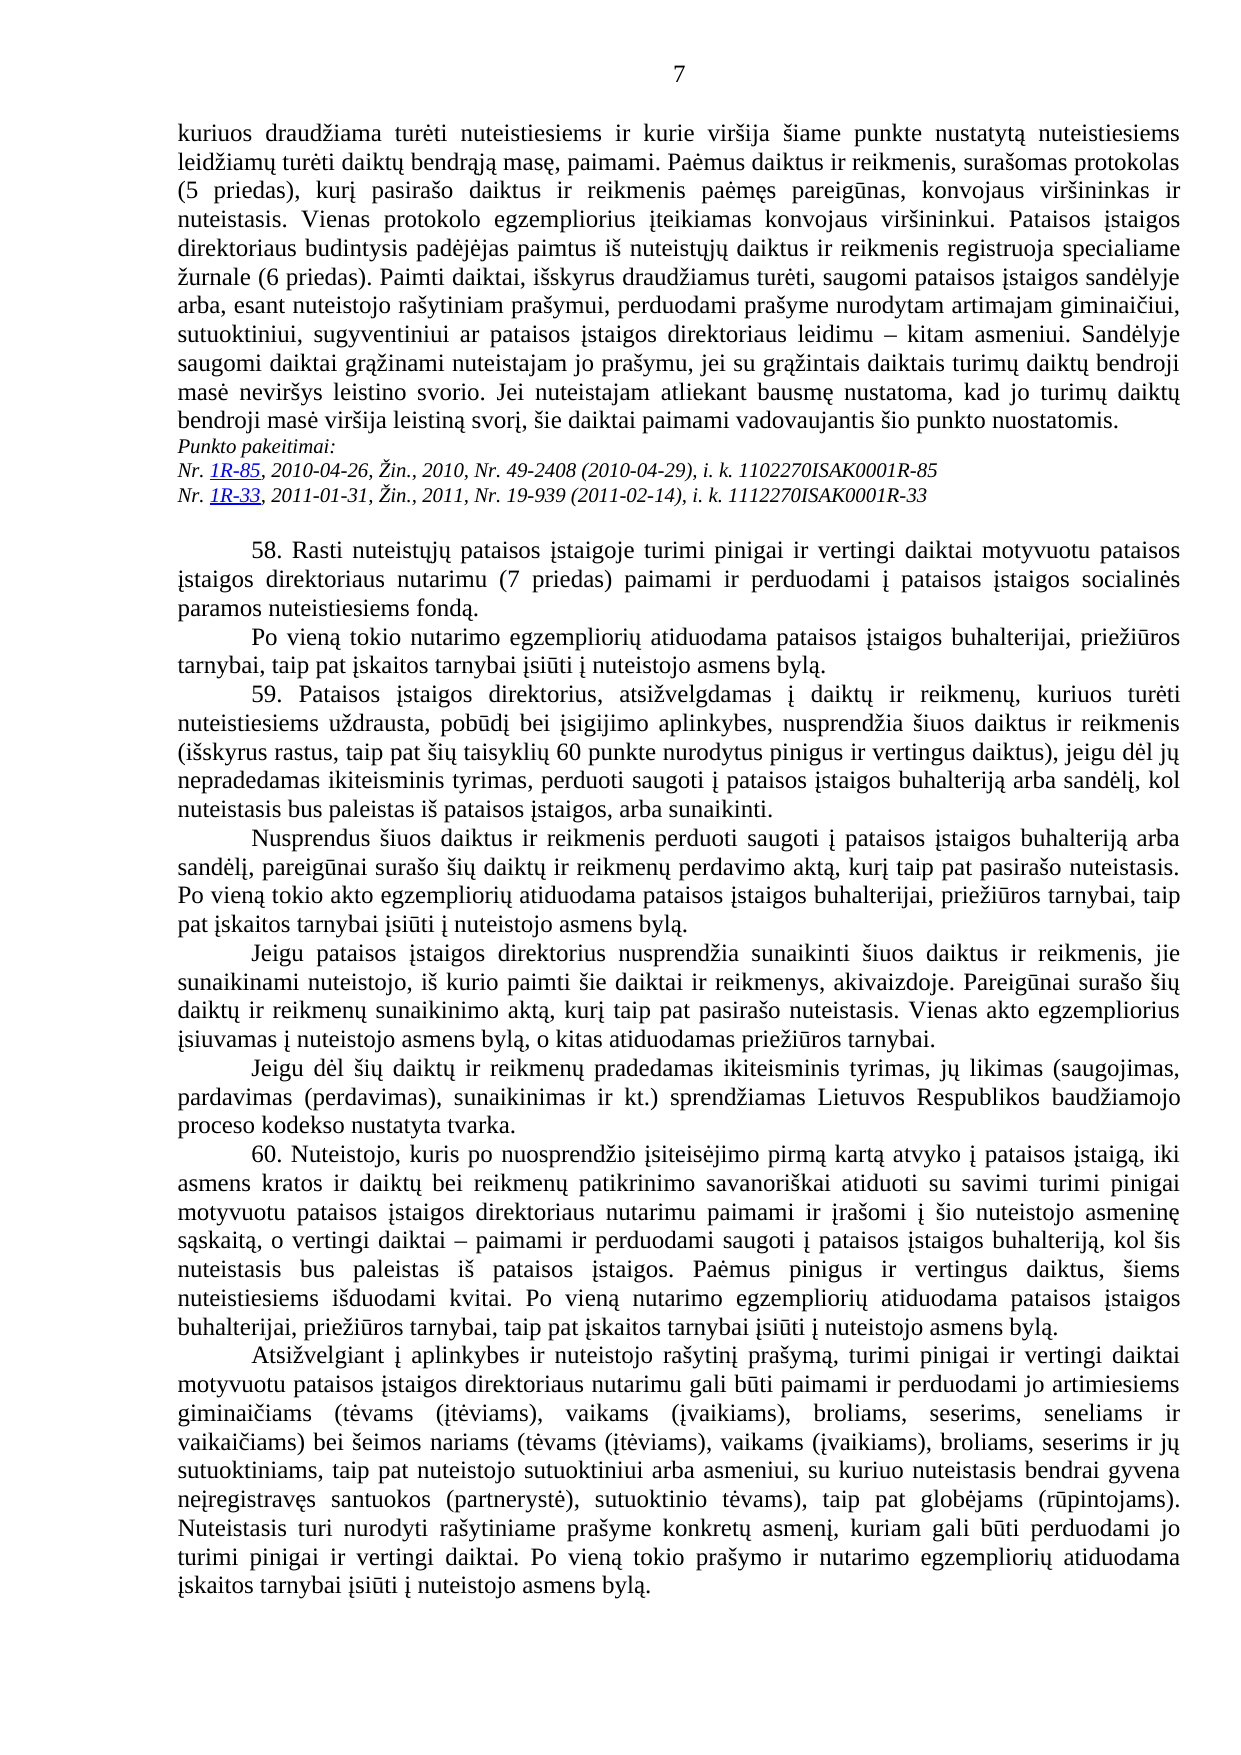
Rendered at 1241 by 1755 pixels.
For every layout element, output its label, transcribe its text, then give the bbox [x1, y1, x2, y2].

text Jeigu dėl šių daiktų ir reikmenų pradedamas ikiteisminis tyrimas, jų likimas (saugojimas, pardavimas (perdavimas), sunaikinimas ir kt.) sprendžiamas Lietuvos Respublikos baudžiamojo proceso kodekso nustatyta tvarka. [177, 1053, 1181, 1139]
text Jeigu pataisos įstaigos direktorius nusprendžia sunaikinti šiuos daiktus ir reikmenis, jie sunaikinami nuteistojo, iš kurio paimti šie daiktai ir reikmenys, akivaizdoje. Pareigūnai surašo šių daiktų ir reikmenų sunaikinimo aktą, kurį taip pat pasirašo nuteistasis. Vienas akto egzempliorius įsiuvamas į nuteistojo asmens bylą, o kitas atiduodamas priežiūros tarnybai. [177, 938, 1181, 1053]
text Nr. 1R-85, 2010-04-26, Žin., 2010, Nr. 49-2408 (2010-04-29), i. k. 1102270ISAK0001R-85 [177, 458, 1181, 482]
text 59. Pataisos įstaigos direktorius, atsižvelgdamas į daiktų ir reikmenų, kuriuos turėti nuteistiesiems uždrausta, pobūdį bei įsigijimo aplinkybes, nusprendžia šiuos daiktus ir reikmenis (išskyrus rastus, taip pat šių taisyklių 60 punkte nurodytus pinigus ir vertingus daiktus), jeigu dėl jų nepradedamas ikiteisminis tyrimas, perduoti saugoti į pataisos įstaigos buhalteriją arba sandėlį, kol nuteistasis bus paleistas iš pataisos įstaigos, arba sunaikinti. [177, 679, 1181, 823]
text Nusprendus šiuos daiktus ir reikmenis perduoti saugoti į pataisos įstaigos buhalteriją arba sandėlį, pareigūnai surašo šių daiktų ir reikmenų perdavimo aktą, kurį taip pat pasirašo nuteistasis. Po vieną tokio akto egzempliorių atiduodama pataisos įstaigos buhalterijai, priežiūros tarnybai, taip pat įskaitos tarnybai įsiūti į nuteistojo asmens bylą. [177, 823, 1181, 938]
text kuriuos draudžiama turėti nuteistiesiems ir kurie viršija šiame punkte nustatytą nuteistiesiems leidžiamų turėti daiktų bendrąją masę, paimami. Paėmus daiktus ir reikmenis, surašomas protokolas (5 priedas), kurį pasirašo daiktus ir reikmenis paėmęs pareigūnas, konvojaus viršininkas ir nuteistasis. Vienas protokolo egzempliorius įteikiamas konvojaus viršininkui. Pataisos įstaigos direktoriaus budintysis padėjėjas paimtus iš nuteistųjų daiktus ir reikmenis registruoja specialiame žurnale (6 priedas). Paimti daiktai, išskyrus draudžiamus turėti, saugomi pataisos įstaigos sandėlyje arba, esant nuteistojo rašytiniam prašymui, perduodami prašyme nurodytam artimajam giminaičiui, sutuoktiniui, sugyventiniui ar pataisos įstaigos direktoriaus leidimu – kitam asmeniui. Sandėlyje saugomi daiktai grąžinami nuteistajam jo prašymu, jei su grąžintais daiktais turimų daiktų bendroji masė neviršys leistino svorio. Jei nuteistajam atliekant bausmę nustatoma, kad jo turimų daiktų bendroji masė viršija leistiną svorį, šie daiktai paimami vadovaujantis šio punkto nuostatomis. [177, 118, 1181, 434]
text 60. Nuteistojo, kuris po nuosprendžio įsiteisėjimo pirmą kartą atvyko į pataisos įstaigą, iki asmens kratos ir daiktų bei reikmenų patikrinimo savanoriškai atiduoti su savimi turimi pinigai motyvuotu pataisos įstaigos direktoriaus nutarimu paimami ir įrašomi į šio nuteistojo asmeninę sąskaitą, o vertingi daiktai – paimami ir perduodami saugoti į pataisos įstaigos buhalteriją, kol šis nuteistasis bus paleistas iš pataisos įstaigos. Paėmus pinigus ir vertingus daiktus, šiems nuteistiesiems išduodami kvitai. Po vieną nutarimo egzempliorių atiduodama pataisos įstaigos buhalterijai, priežiūros tarnybai, taip pat įskaitos tarnybai įsiūti į nuteistojo asmens bylą. [177, 1139, 1181, 1340]
text Punkto pakeitimai: [177, 434, 1181, 458]
text Po vieną tokio nutarimo egzempliorių atiduodama pataisos įstaigos buhalterijai, priežiūros tarnybai, taip pat įskaitos tarnybai įsiūti į nuteistojo asmens bylą. [177, 622, 1181, 679]
text Nr. 1R-33, 2011-01-31, Žin., 2011, Nr. 19-939 (2011-02-14), i. k. 1112270ISAK0001R-33 [177, 482, 1181, 507]
text 58. Rasti nuteistųjų pataisos įstaigoje turimi pinigai ir vertingi daiktai motyvuotu pataisos įstaigos direktoriaus nutarimu (7 priedas) paimami ir perduodami į pataisos įstaigos socialinės paramos nuteistiesiems fondą. [177, 535, 1181, 622]
text Atsižvelgiant į aplinkybes ir nuteistojo rašytinį prašymą, turimi pinigai ir vertingi daiktai motyvuotu pataisos įstaigos direktoriaus nutarimu gali būti paimami ir perduodami jo artimiesiems giminaičiams (tėvams (įtėviams), vaikams (įvaikiams), broliams, seserims, seneliams ir vaikaičiams) bei šeimos nariams (tėvams (įtėviams), vaikams (įvaikiams), broliams, seserims ir jų sutuoktiniams, taip pat nuteistojo sutuoktiniui arba asmeniui, su kuriuo nuteistasis bendrai gyvena neįregistravęs santuokos (partnerystė), sutuoktinio tėvams), taip pat globėjams (rūpintojams). Nuteistasis turi nurodyti rašytiniame prašyme konkretų asmenį, kuriam gali būti perduodami jo turimi pinigai ir vertingi daiktai. Po vieną tokio prašymo ir nutarimo egzempliorių atiduodama įskaitos tarnybai įsiūti į nuteistojo asmens bylą. [177, 1340, 1181, 1599]
